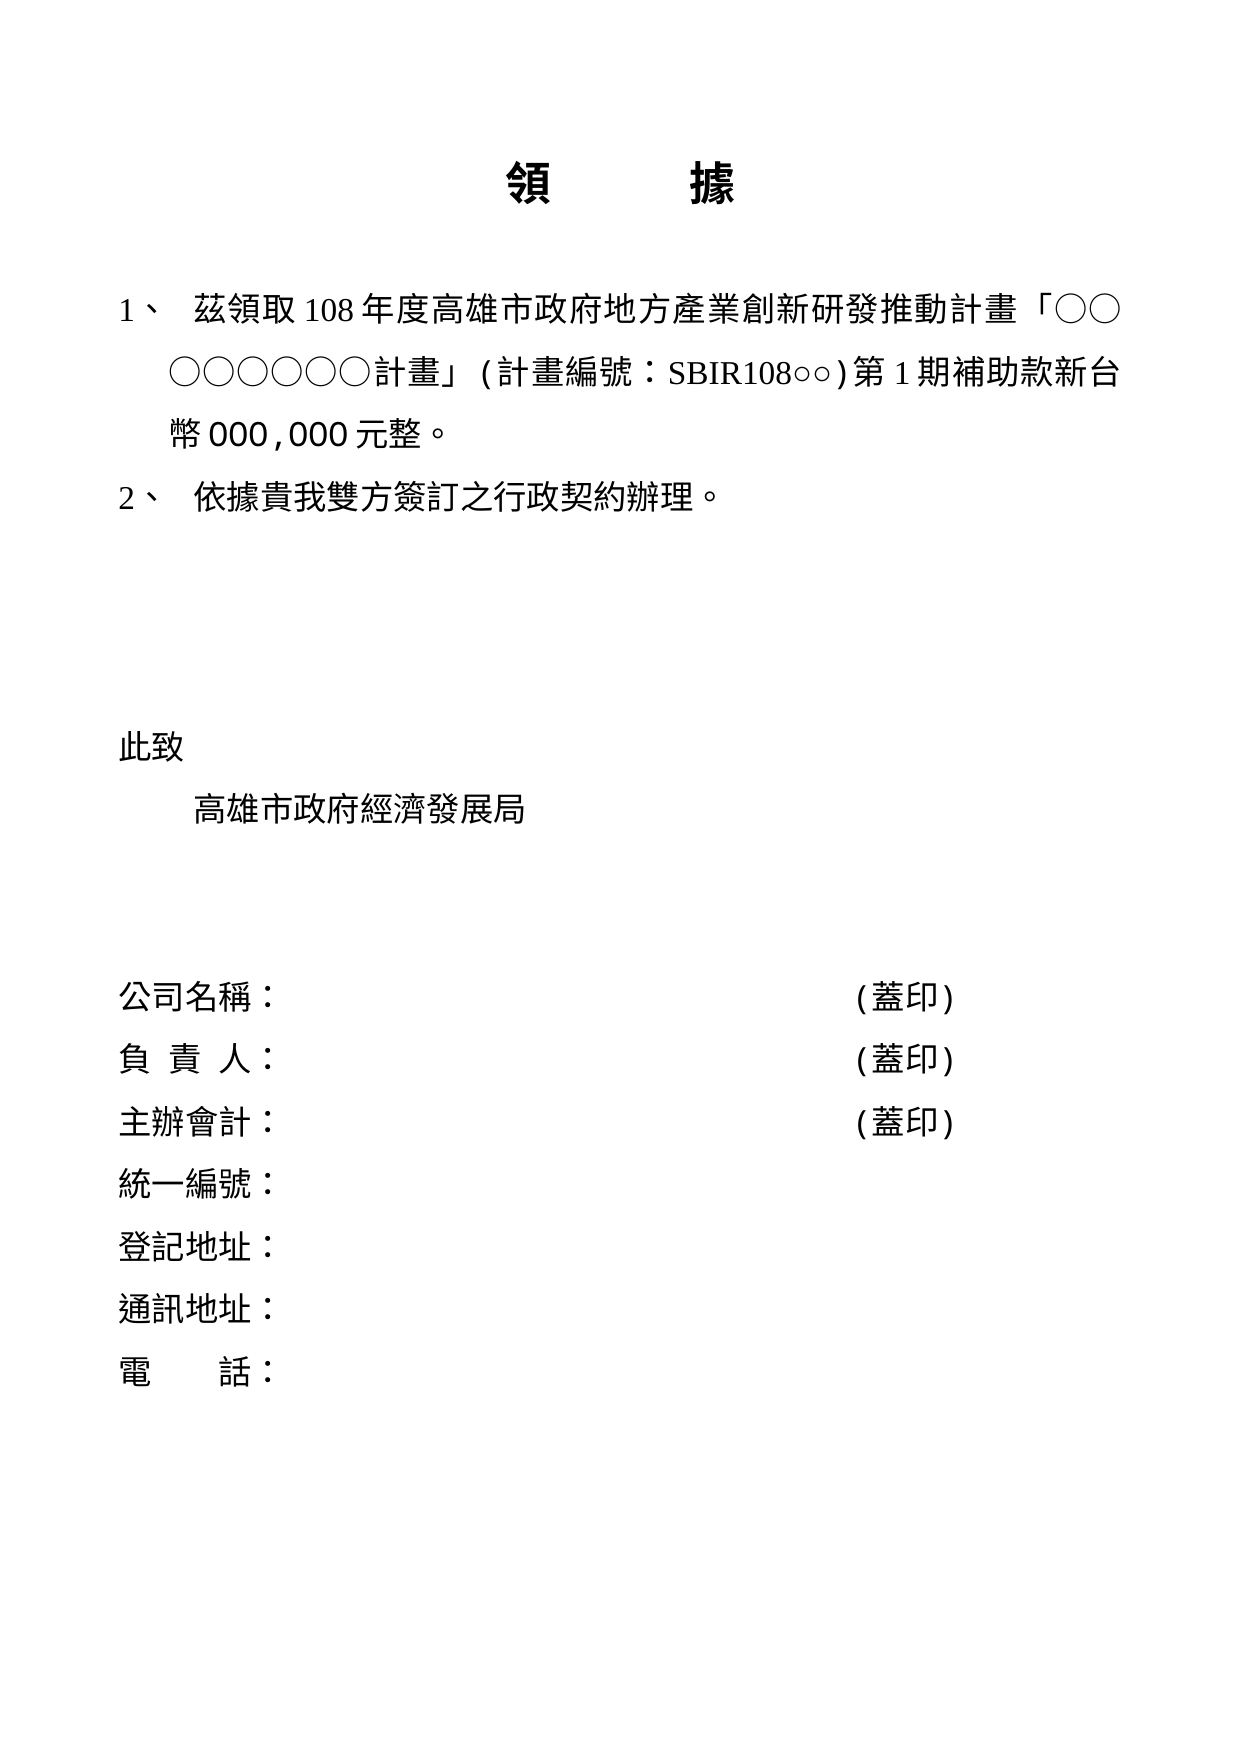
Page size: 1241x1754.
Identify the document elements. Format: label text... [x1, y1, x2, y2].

list 依據貴我雙方簽訂之行政契約辦理。 [118, 453, 1122, 516]
list 茲領取108年度高雄市政府地方產業創新研發推動計畫「○○○○○○○○計畫」(計畫編號：SBIR108○○)第1期補助款新台幣OOO,OOO元整。 [118, 266, 1122, 453]
text 負 責 人： (蓋印) [118, 1016, 1122, 1078]
text 統一編號： [118, 1141, 1122, 1203]
text 主辦會計： (蓋印) [118, 1078, 1122, 1141]
text 高雄市政府經濟發展局 [193, 766, 1122, 828]
text 通訊地址： [118, 1266, 1122, 1328]
text 此致 [118, 703, 1122, 766]
text 電 話： [118, 1328, 1122, 1391]
text 公司名稱： (蓋印) [118, 953, 1122, 1016]
text 領 據 [118, 108, 1122, 233]
text 登記地址： [118, 1203, 1122, 1266]
